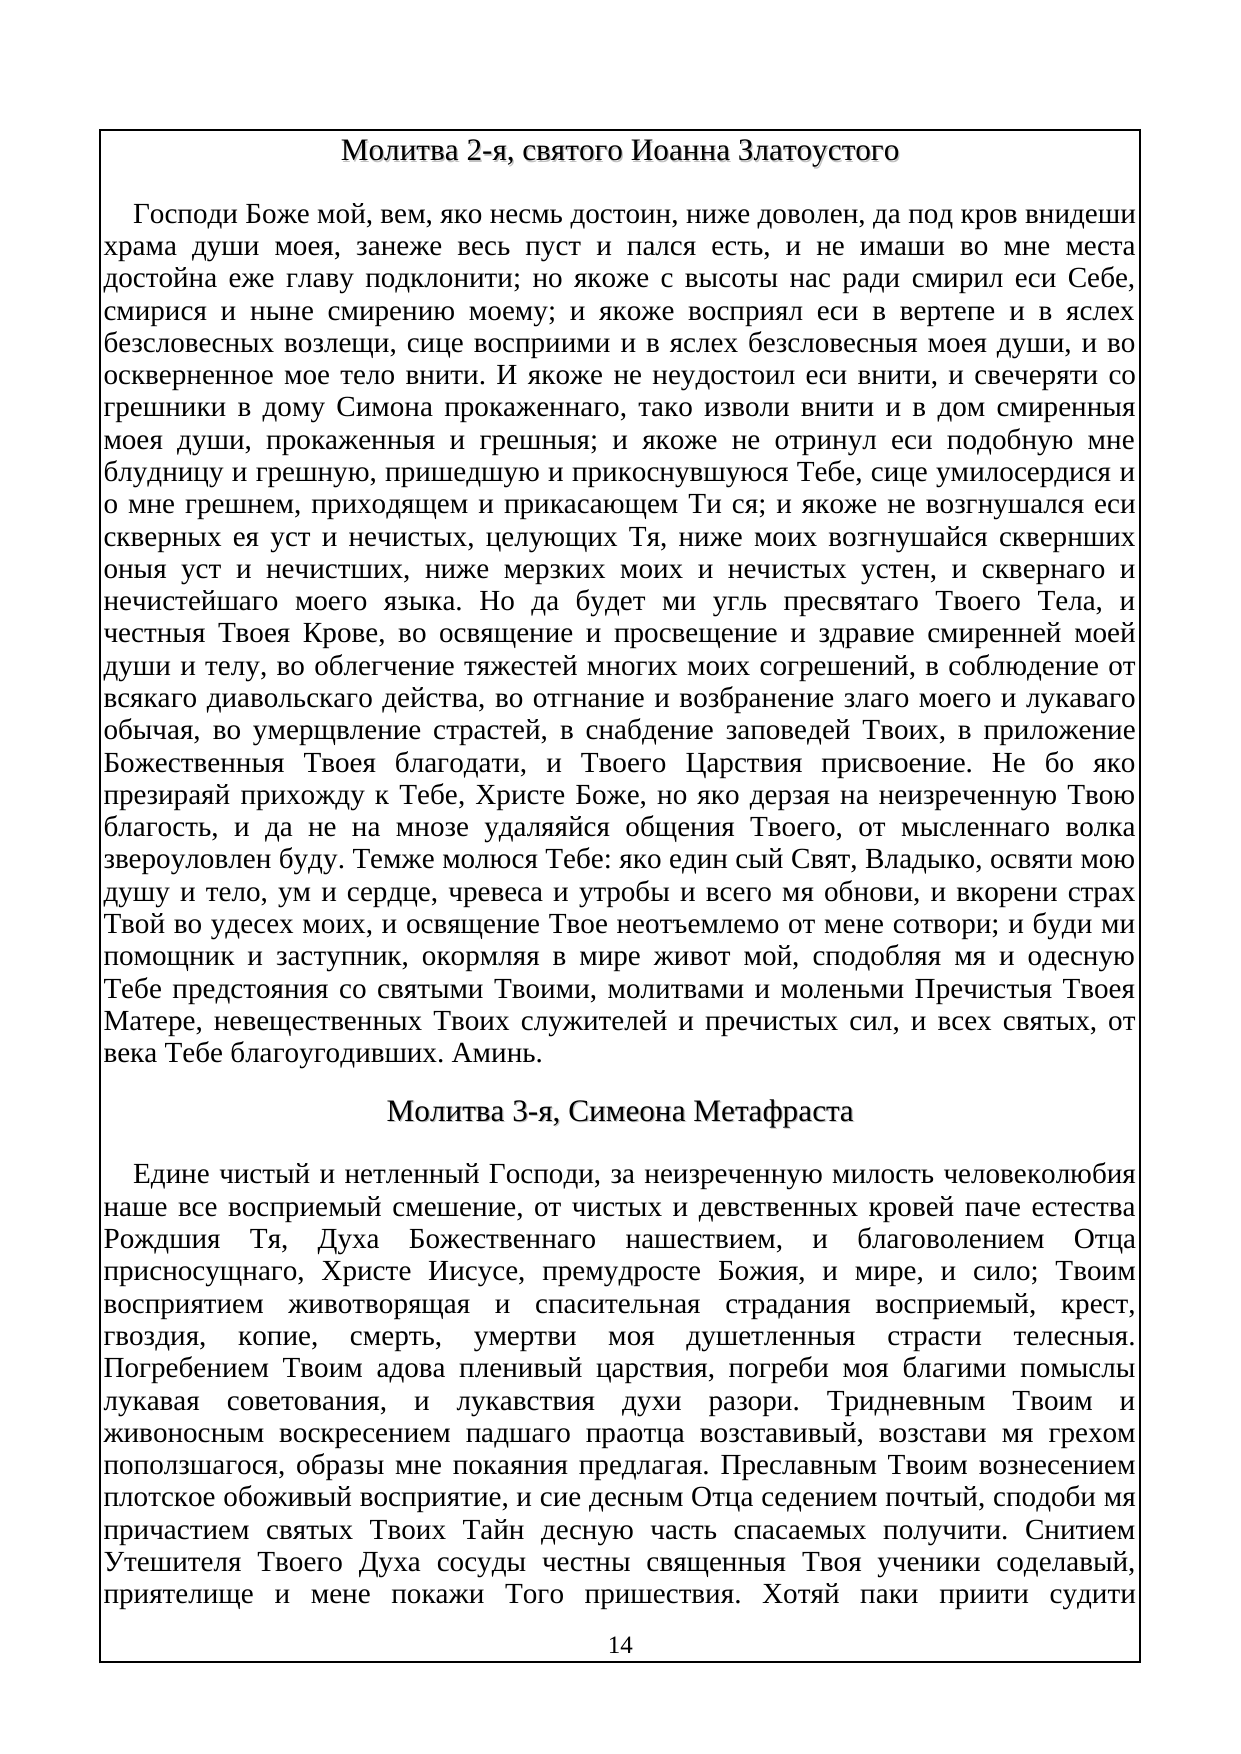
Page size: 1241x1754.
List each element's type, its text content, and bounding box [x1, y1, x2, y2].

subtitle Молитва 2-я, святого Иоанна Златоустого [103, 133, 1137, 167]
subtitle Молитва 3-я, Симеона Метафраста [103, 1094, 1137, 1128]
text Господи Боже мой, вем, яко несмь достоин, ниже доволен, да под кров внидеши храма души моея, занеже весь пуст и палcя есть, и не имаши во мне места достойна еже главу подклонити; но якоже с высоты нас ради смирил еси Себе, смирися и ныне смирению моему; и якоже восприял еси в вертепе и в яслех безсловесных возлещи, сице восприими и в яслех безсловесныя моея души, и во оскверненное мое тело внити. И якоже не неудостоил еси внити, и свечеряти со грешники в дому Симона прокаженнаго, тако изволи внити и в дом смиренныя моея души, прокаженныя и грешныя; и якоже не отринул еси подобную мне блудницу и грешную, пришедшую и прикоснувшуюся Тебе, сице умилосердися и о мне грешнем, приходящем и прикасающем Ти ся; и якоже не возгнушался еси скверных ея уст и нечистых, целующих Тя, ниже моих возгнушайся сквернших оныя уст и нечистших, ниже мерзких моих и нечистых устен, и сквернаго и нечистейшаго моего языка. Но да будет ми угль пресвятаго Твоего Тела, и честныя Твоея Крове, во освящение и просвещение и здравие смиренней моей души и телу, во облегчение тяжестей многих моих согрешений, в соблюдение от всякаго диавольскаго действа, во отгнание и возбранение злаго моего и лукаваго обычая, во умерщвление страстей, в снабдение заповедей Твоих, в приложение Божественныя Твоея благодати, и Твоего Царcтвия присвоение. Не бо яко презираяй прихожду к Тебе, Христе Боже, но яко дерзая на неизреченную Твою благость, и да не на мнозе удаляяйся общения Твоего, от мысленнаго волка звероуловлен буду. Темже молюся Тебе: яко един сый Свят, Владыко, освяти мою душу и тело, ум и сердце, чревеса и утробы и всего мя обнови, и вкорени страх Твой во удесех моих, и освящение Твое неотъемлемо от мене сотвори; и буди ми помощник и заступник, окормляя в мире живот мой, cподобляя мя и одесную Тебе предстояния со святыми Твоими, молитвами и моленьми Пречистыя Твоея Матере, невещественных Твоих служителей и пречистых сил, и всех святых, от века Тебе благоугодивших. Аминь. [103, 197, 1137, 1069]
text Едине чистый и нетленный Господи, за неизреченную милость человеколюбия наше все восприемый смешение, от чистых и девственных кровей паче естества Рождшия Тя, Духа Божественнаго нашествием, и благоволением Отца присносущнаго, Христе Иисусе, премудросте Божия, и мире, и сило; Твоим восприятием животворящая и спасительная страдания восприемый, крест, гвоздия, копие, смерть, умертви моя душетленныя страсти телесныя. Погребением Твоим адова пленивый царствия, погреби моя благими помыслы лукавая советования, и лукавствия духи разори. Тридневным Твоим и живоносным воскресением падшаго праотца возставивый, возстави мя грехом поползшагося, образы мне покаяния предлагая. Преславным Твоим вознесением плотское обоживый восприятие, и сие десным Отца седением почтый, сподоби мя причастием святых Твоих Тайн десную часть спасаемых получити. Снитием Утешителя Твоего Духа сосуды честны священныя Твоя ученики соделавый, приятелище и мене покажи Того пришествия. Хотяй паки приити судити [103, 1158, 1137, 1610]
